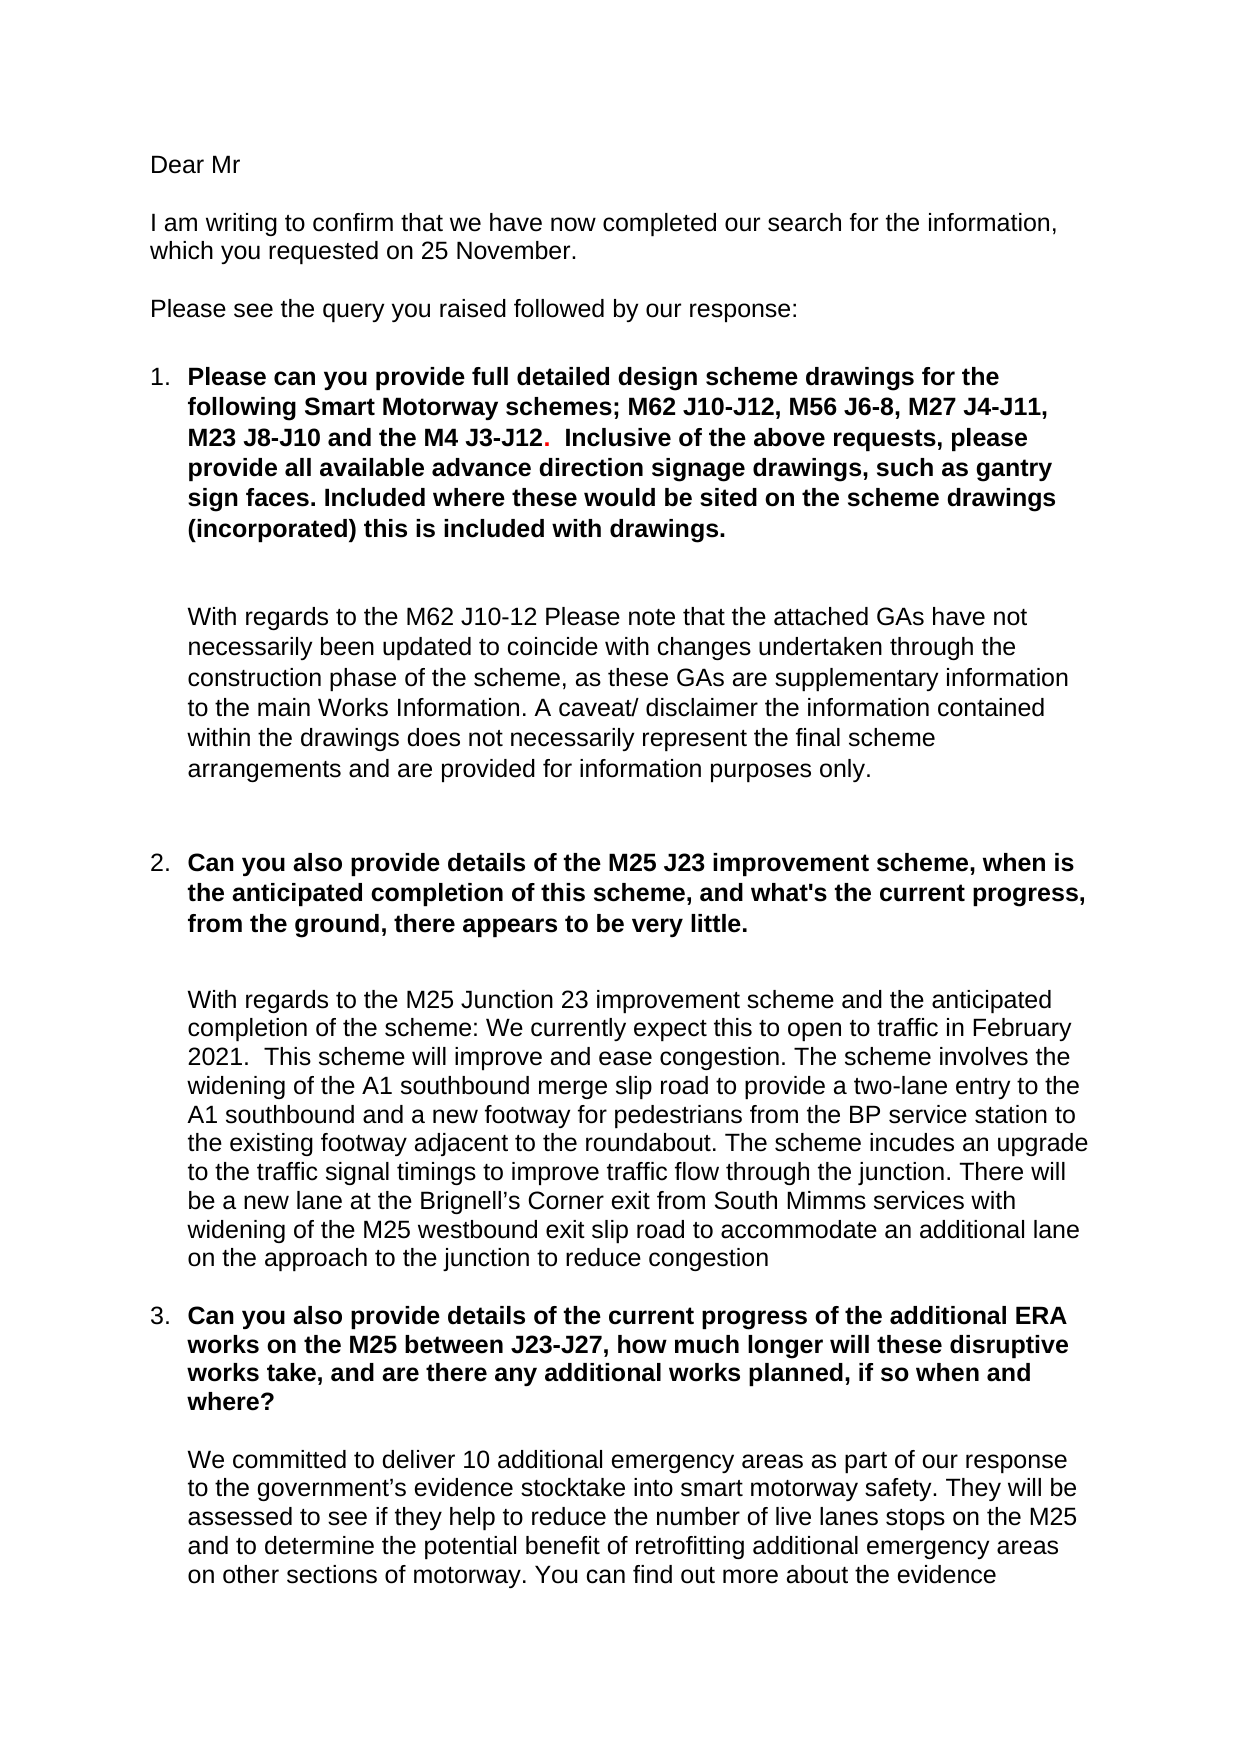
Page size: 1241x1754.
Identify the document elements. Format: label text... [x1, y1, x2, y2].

list With regards to the M25 Junction 23 improvement scheme and the anticipated completion of the scheme: We currently expect this to open to traffic in February 2021. This scheme will improve and ease congestion. The scheme involves the widening of the A1 southbound merge slip road to provide a two-lane entry to the A1 southbound and a new footway for pedestrians from the BP service station to the existing footway adjacent to the roundabout. The scheme incudes an upgrade to the traffic signal timings to improve traffic flow through the junction. There will be a new lane at the Brignell’s Corner exit from South Mimms services with widening of the M25 westbound exit slip road to accommodate an additional lane on the approach to the junction to reduce congestion [187, 984, 1090, 1272]
list With regards to the M62 J10-12 Please note that the attached GAs have not necessarily been updated to coincide with changes undertaken through the construction phase of the scheme, as these GAs are supplementary information to the main Works Information. A caveat/ disclaimer the information contained within the drawings does not necessarily represent the final scheme arrangements and are provided for information purposes only. [187, 602, 1090, 782]
text Dear Mr [150, 150, 1090, 179]
list Can you also provide details of the current progress of the additional ERA works on the M25 between J23-J27, how much longer will these disruptive works take, and are there any additional works planned, if so when and where? [150, 1301, 1090, 1416]
list We committed to deliver 10 additional emergency areas as part of our response to the government’s evidence stocktake into smart motorway safety. They will be assessed to see if they help to reduce the number of live lanes stops on the M25 and to determine the potential benefit of retrofitting additional emergency areas on other sections of motorway. You can find out more about the evidence [187, 1444, 1090, 1588]
list Can you also provide details of the M25 J23 improvement scheme, when is the anticipated completion of this scheme, and what's the current progress, from the ground, there appears to be very little. [150, 848, 1090, 937]
text Please see the query you raised followed by our response: [150, 294, 1090, 322]
text I am writing to confirm that we have now completed our search for the information, which you requested on 25 November. [150, 207, 1090, 265]
list Please can you provide full detailed design scheme drawings for the following Smart Motorway schemes; M62 J10-J12, M56 J6-8, M27 J4-J11, M23 J8-J10 and the M4 J3-J12. Inclusive of the above requests, please provide all available advance direction signage drawings, such as gantry sign faces. Included where these would be sited on the scheme drawings (incorporated) this is included with drawings. [150, 362, 1090, 542]
